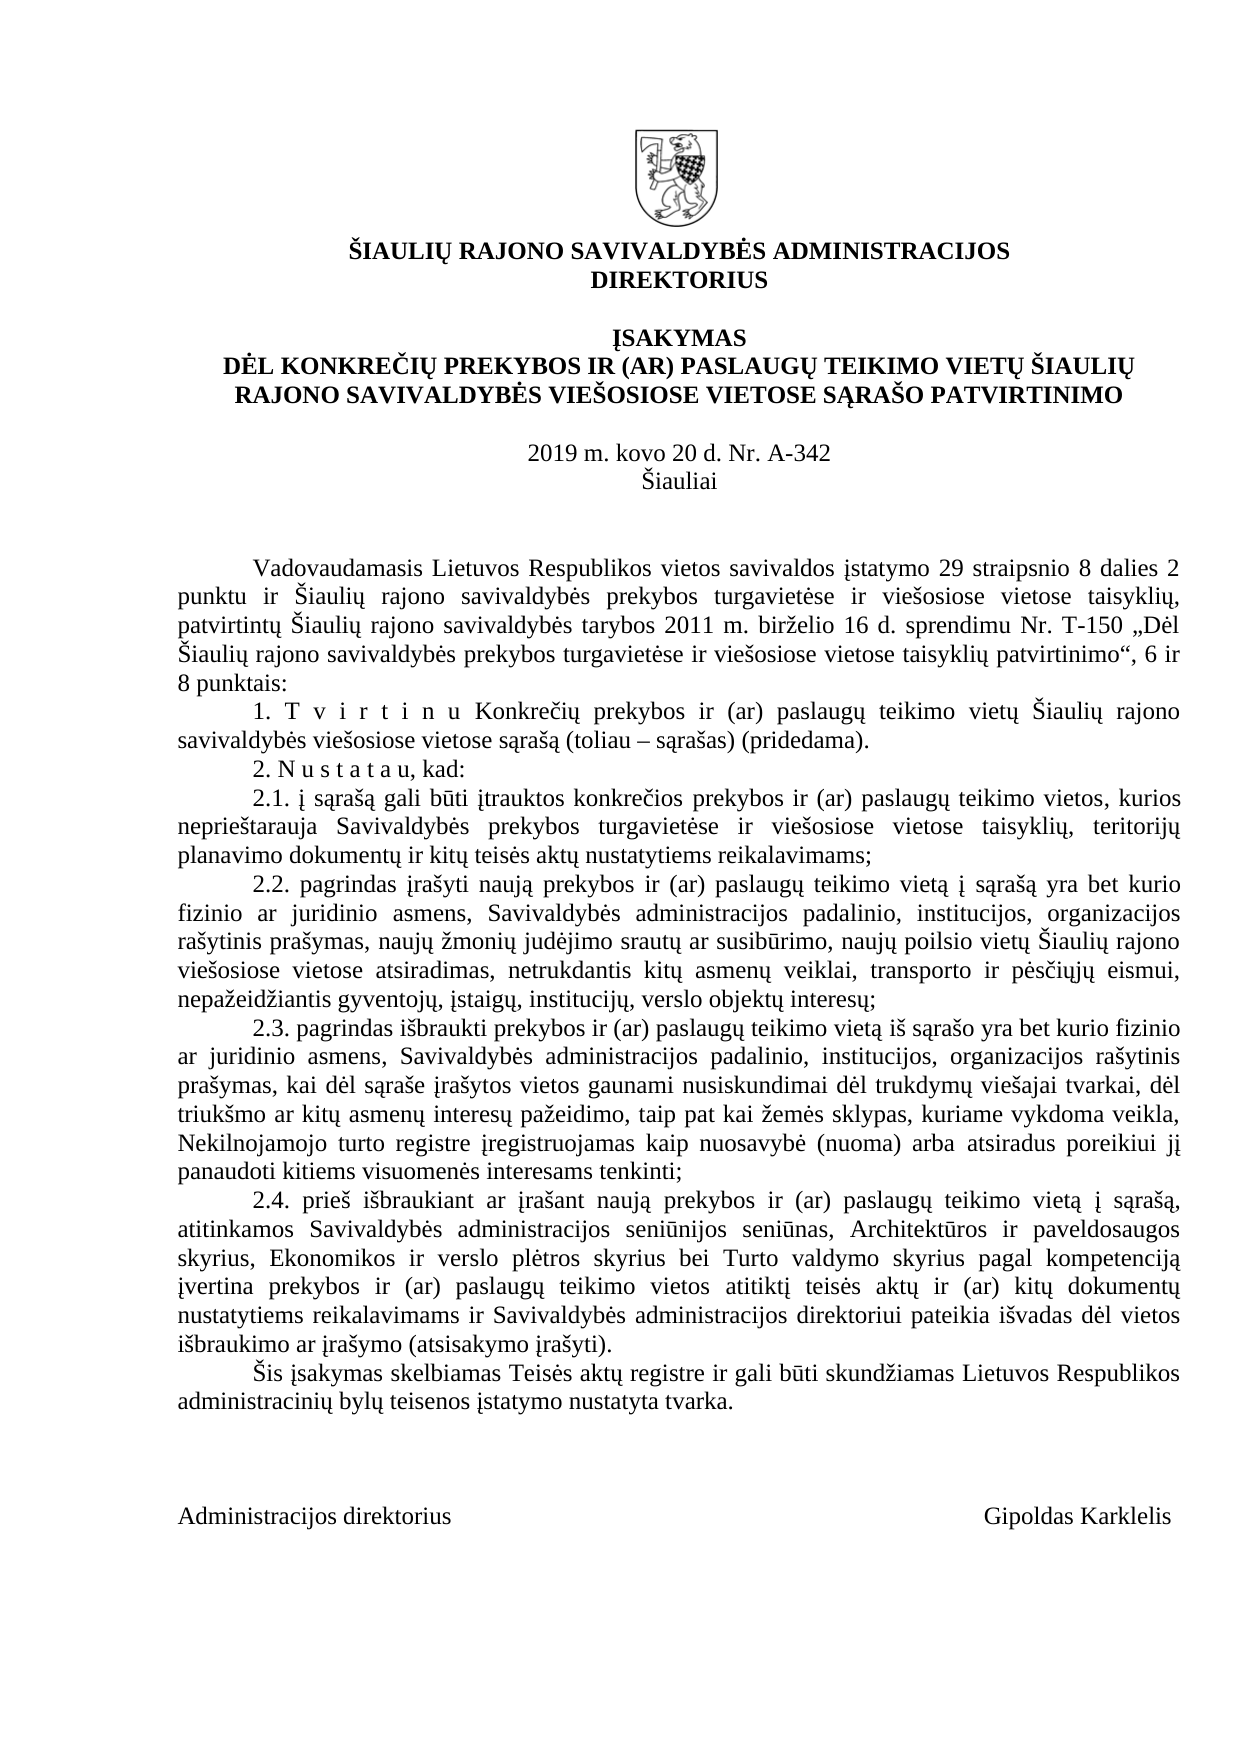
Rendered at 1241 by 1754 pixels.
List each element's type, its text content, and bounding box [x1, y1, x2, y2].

text 2.4. prieš išbraukiant ar įrašant naują prekybos ir (ar) paslaugų teikimo vietą į sąrašą, atitinkamos Savivaldybės administracijos seniūnijos seniūnas, Architektūros ir paveldosaugos skyrius, Ekonomikos ir verslo plėtros skyrius bei Turto valdymo skyrius pagal kompetenciją įvertina prekybos ir (ar) paslaugų teikimo vietos atitiktį teisės aktų ir (ar) kitų dokumentų nustatytiems reikalavimams ir Savivaldybės administracijos direktoriui pateikia išvadas dėl vietos išbraukimo ar įrašymo (atsisakymo įrašyti). [177, 1185, 1181, 1358]
text Administracijos direktorius Gipoldas Karklelis [177, 1501, 1181, 1530]
text 2.3. pagrindas išbraukti prekybos ir (ar) paslaugų teikimo vietą iš sąrašo yra bet kurio fizinio ar juridinio asmens, Savivaldybės administracijos padalinio, institucijos, organizacijos rašytinis prašymas, kai dėl sąraše įrašytos vietos gaunami nusiskundimai dėl trukdymų viešajai tvarkai, dėl triukšmo ar kitų asmenų interesų pažeidimo, taip pat kai žemės sklypas, kuriame vykdoma veikla, Nekilnojamojo turto registre įregistruojamas kaip nuosavybė (nuoma) arba atsiradus poreikiui jį panaudoti kitiems visuomenės interesams tenkinti; [177, 1013, 1181, 1185]
text ŠIAULIŲ RAJONO SAVIVALDYBĖS ADMINISTRACIJOS [177, 236, 1181, 265]
text 2.1. į sąrašą gali būti įtrauktos konkrečios prekybos ir (ar) paslaugų teikimo vietos, kurios neprieštarauja Savivaldybės prekybos turgavietėse ir viešosiose vietose taisyklių, teritorijų planavimo dokumentų ir kitų teisės aktų nustatytiems reikalavimams; [177, 783, 1181, 869]
text DĖL KONKREČIŲ PREKYBOS IR (AR) PASLAUGŲ TEIKIMO VIETŲ ŠIAULIŲ RAJONO SAVIVALDYBĖS VIEŠOSIOSE VIETOSE SĄRAŠO PATVIRTINIMO [177, 351, 1181, 409]
text Šiauliai [177, 466, 1181, 495]
text 2. N u s t a t a u, kad: [177, 754, 1181, 783]
text 2.2. pagrindas įrašyti naują prekybos ir (ar) paslaugų teikimo vietą į sąrašą yra bet kurio fizinio ar juridinio asmens, Savivaldybės administracijos padalinio, institucijos, organizacijos rašytinis prašymas, naujų žmonių judėjimo srautų ar susibūrimo, naujų poilsio vietų Šiaulių rajono viešosiose vietose atsiradimas, netrukdantis kitų asmenų veiklai, transporto ir pėsčiųjų eismui, nepažeidžiantis gyventojų, įstaigų, institucijų, verslo objektų interesų; [177, 869, 1181, 1013]
text ĮSAKYMAS [177, 323, 1181, 351]
text Vadovaudamasis Lietuvos Respublikos vietos savivaldos įstatymo 29 straipsnio 8 dalies 2 punktu ir Šiaulių rajono savivaldybės prekybos turgavietėse ir viešosiose vietose taisyklių, patvirtintų Šiaulių rajono savivaldybės tarybos 2011 m. birželio 16 d. sprendimu Nr. T-150 „Dėl Šiaulių rajono savivaldybės prekybos turgavietėse ir viešosiose vietose taisyklių patvirtinimo“, 6 ir 8 punktais: [177, 553, 1181, 696]
text DIREKTORIUS [177, 265, 1181, 294]
text Šis įsakymas skelbiamas Teisės aktų registre ir gali būti skundžiamas Lietuvos Respublikos administracinių bylų teisenos įstatymo nustatyta tvarka. [177, 1358, 1181, 1415]
text 2019 m. kovo 20 d. Nr. A-342 [177, 438, 1181, 466]
text 1. T v i r t i n u Konkrečių prekybos ir (ar) paslaugų teikimo vietų Šiaulių rajono savivaldybės viešosiose vietose sąrašą (toliau – sąrašas) (pridedama). [177, 696, 1181, 754]
